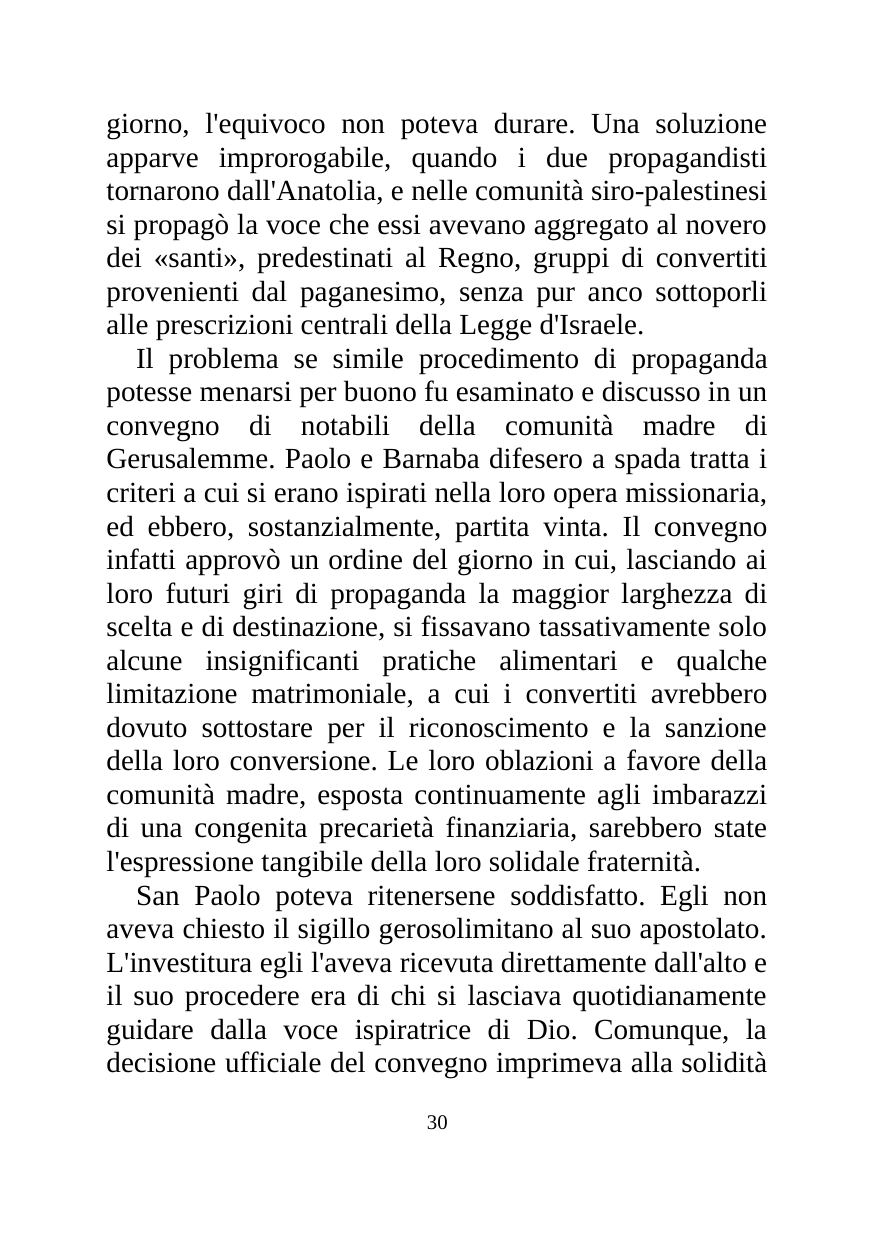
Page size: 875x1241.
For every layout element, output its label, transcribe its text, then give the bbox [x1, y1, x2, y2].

text Il problema se simile procedimento di propaganda potesse menarsi per buono fu esaminato e discusso in un convegno di notabili della comunità madre di Gerusalemme. Paolo e Barnaba difesero a spada tratta i criteri a cui si erano ispirati nella loro opera missionaria, ed ebbero, sostanzialmente, partita vinta. Il convegno infatti approvò un ordine del giorno in cui, lasciando ai loro futuri giri di propaganda la maggior larghezza di scelta e di destinazione, si fissavano tassativamente solo alcune insignificanti pratiche alimentari e qualche limitazione matrimoniale, a cui i convertiti avrebbero dovuto sottostare per il riconoscimento e la sanzione della loro conversione. Le loro oblazioni a favore della comunità madre, esposta continuamente agli imbarazzi di una congenita precarietà finanziaria, sarebbero state l'espressione tangibile della loro solidale fraternità. [106, 341, 768, 878]
text San Paolo poteva ritenersene soddisfatto. Egli non aveva chiesto il sigillo gerosolimitano al suo apostolato. L'investitura egli l'aveva ricevuta direttamente dall'alto e il suo procedere era di chi si lasciava quotidianamente guidare dalla voce ispiratrice di Dio. Comunque, la decisione ufficiale del convegno imprimeva alla solidità [106, 878, 768, 1079]
text giorno, l'equivoco non poteva durare. Una soluzione apparve improrogabile, quando i due propagandisti tornarono dall'Anatolia, e nelle comunità siro-palestinesi si propagò la voce che essi avevano aggregato al novero dei «santi», predestinati al Regno, gruppi di convertiti provenienti dal paganesimo, senza pur anco sottoporli alle prescrizioni centrali della Legge d'Israele. [106, 106, 768, 341]
